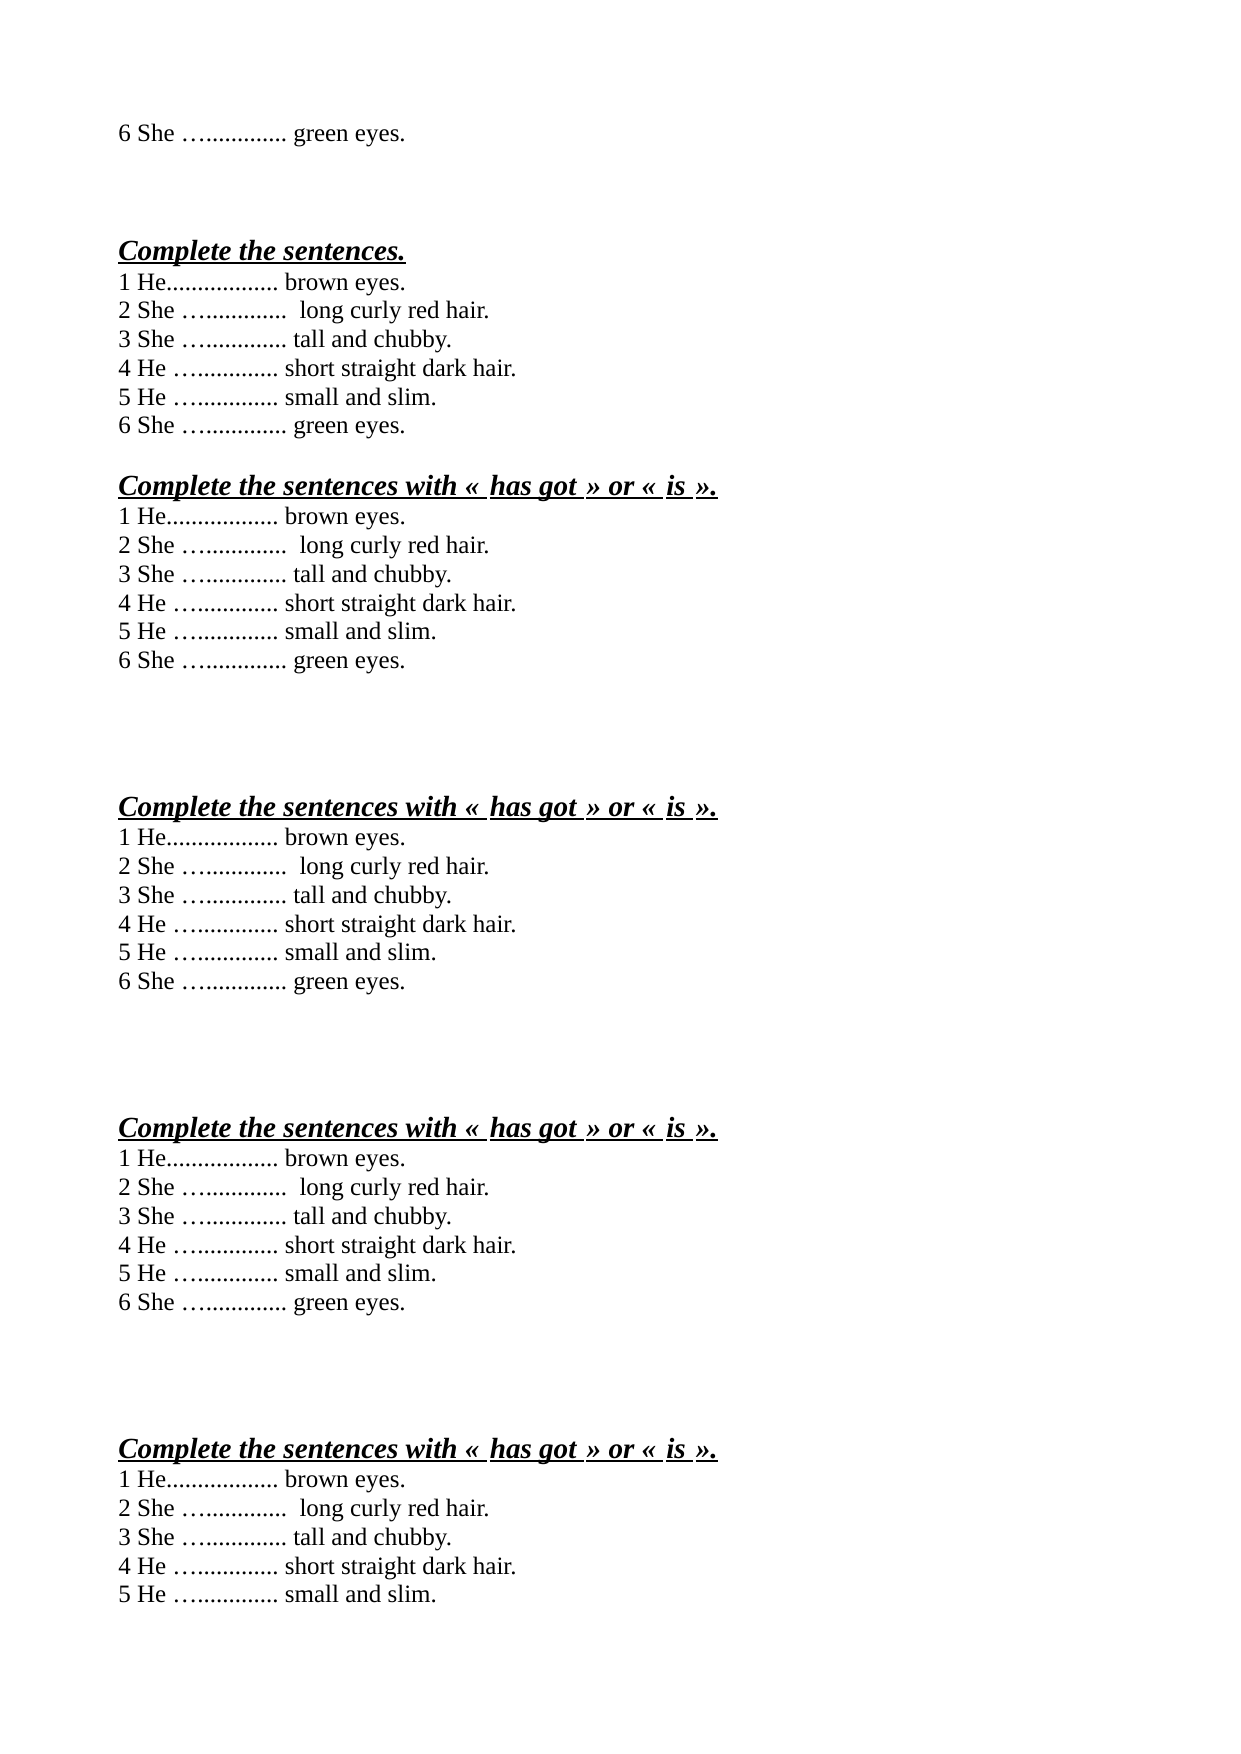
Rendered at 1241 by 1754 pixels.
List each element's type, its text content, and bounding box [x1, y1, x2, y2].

text 2 She …............. long curly red hair. [118, 530, 1122, 559]
text 4 He …............. short straight dark hair. [118, 909, 1122, 937]
text 1 He.................. brown eyes. [118, 267, 1122, 295]
text 5 He …............. small and slim. [118, 1258, 1122, 1287]
text 6 She …............. green eyes. [118, 645, 1122, 674]
text 5 He …............. small and slim. [118, 1579, 1122, 1608]
text 4 He …............. short straight dark hair. [118, 1230, 1122, 1258]
text 1 He.................. brown eyes. [118, 501, 1122, 530]
text 3 She …............. tall and chubby. [118, 324, 1122, 353]
text 5 He …............. small and slim. [118, 937, 1122, 966]
text 6 She …............. green eyes. [118, 1287, 1122, 1316]
text 4 He …............. short straight dark hair. [118, 1551, 1122, 1579]
text 2 She …............. long curly red hair. [118, 1172, 1122, 1201]
text 4 He …............. short straight dark hair. [118, 588, 1122, 616]
text 1 He.................. brown eyes. [118, 1143, 1122, 1172]
text 3 She …............. tall and chubby. [118, 559, 1122, 588]
text Complete the sentences with « has got » or « is ». [118, 789, 1122, 822]
text 3 She …............. tall and chubby. [118, 880, 1122, 909]
text 6 She …............. green eyes. [118, 966, 1122, 995]
text 2 She …............. long curly red hair. [118, 295, 1122, 324]
text 2 She …............. long curly red hair. [118, 1493, 1122, 1522]
text 6 She …............. green eyes. [118, 118, 1122, 147]
text 5 He …............. small and slim. [118, 616, 1122, 645]
text 5 He …............. small and slim. [118, 382, 1122, 410]
text Complete the sentences with « has got » or « is ». [118, 468, 1122, 501]
text 4 He …............. short straight dark hair. [118, 353, 1122, 382]
text Complete the sentences. [118, 233, 1122, 267]
text 3 She …............. tall and chubby. [118, 1201, 1122, 1230]
text Complete the sentences with « has got » or « is ». [118, 1110, 1122, 1143]
text 1 He.................. brown eyes. [118, 822, 1122, 851]
text 6 She …............. green eyes. [118, 410, 1122, 439]
text 1 He.................. brown eyes. [118, 1464, 1122, 1493]
text 2 She …............. long curly red hair. [118, 851, 1122, 880]
text 3 She …............. tall and chubby. [118, 1522, 1122, 1551]
text Complete the sentences with « has got » or « is ». [118, 1431, 1122, 1464]
